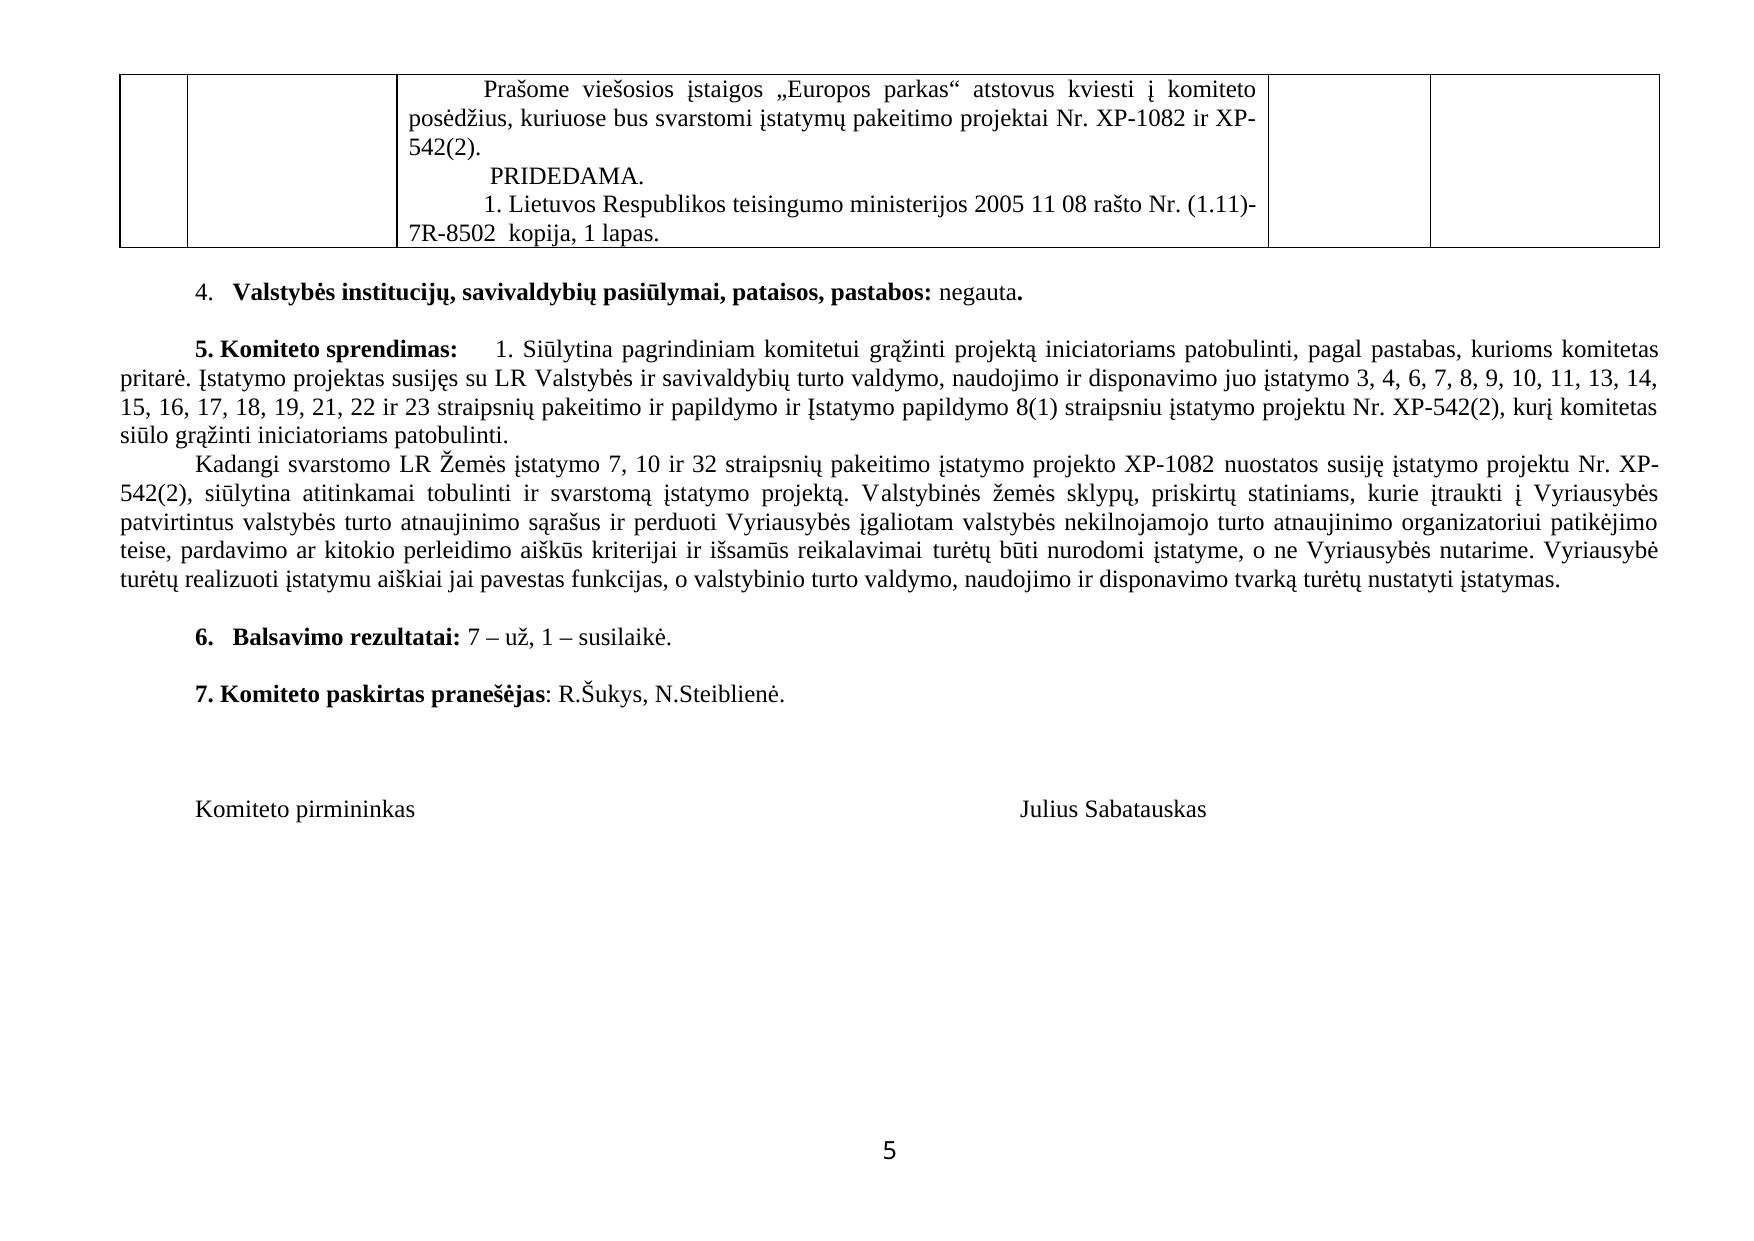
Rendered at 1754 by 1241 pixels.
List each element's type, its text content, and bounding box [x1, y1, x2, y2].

text Kadangi svarstomo LR Žemės įstatymo 7, 10 ir 32 straipsnių pakeitimo įstatymo projekto XP-1082 nuostatos susiję įstatymo projektu Nr. XP-542(2), siūlytina atitinkamai tobulinti ir svarstomą įstatymo projektą. Valstybinės žemės sklypų, priskirtų statiniams, kurie įtraukti į Vyriausybės patvirtintus valstybės turto atnaujinimo sąrašus ir perduoti Vyriausybės įgaliotam valstybės nekilnojamojo turto atnaujinimo organizatoriui patikėjimo teise, pardavimo ar kitokio perleidimo aiškūs kriterijai ir išsamūs reikalavimai turėtų būti nurodomi įstatyme, o ne Vyriausybės nutarime. Vyriausybė turėtų realizuoti įstatymu aiškiai jai pavestas funkcijas, o valstybinio turto valdymo, naudojimo ir disponavimo tvarką turėtų nustatyti įstatymas. [120, 449, 1659, 593]
table_cell [188, 75, 396, 247]
text 5. Komiteto sprendimas: 1. Siūlytina pagrindiniam komitetui grąžinti projektą iniciatoriams patobulinti, pagal pastabas, kurioms komitetas pritarė. Įstatymo projektas susijęs su LR Valstybės ir savivaldybių turto valdymo, naudojimo ir disponavimo juo įstatymo 3, 4, 6, 7, 8, 9, 10, 11, 13, 14, 15, 16, 17, 18, 19, 21, 22 ir 23 straipsnių pakeitimo ir papildymo ir Įstatymo papildymo 8(1) straipsniu įstatymo projektu Nr. XP-542(2), kurį komitetas siūlo grąžinti iniciatoriams patobulinti. [120, 334, 1659, 449]
table_cell [1431, 75, 1659, 247]
text Komiteto pirmininkas Julius Sabatauskas [120, 794, 1659, 823]
list Balsavimo rezultatai: 7 – už, 1 – susilaikė. [195, 622, 1659, 651]
table_cell [1269, 75, 1430, 247]
table_cell Prašome viešosios įstaigos „Europos parkas“ atstovus kviesti į komiteto posėdžius, kuriuose bus svarstomi įstatymų pakeitimo projektai Nr. XP-1082 ir XP-542(2). PRIDEDAMA. 1. Lietuvos Respublikos teisingumo ministerijos 2005 11 08 rašto Nr. (1.11)-7R-8502 kopija, 1 lapas. [398, 75, 1268, 247]
table_cell [121, 75, 187, 247]
list Valstybės institucijų, savivaldybių pasiūlymai, pataisos, pastabos: negauta. [195, 277, 1659, 306]
text 7. Komiteto paskirtas pranešėjas: R.Šukys, N.Steiblienė. [120, 679, 1659, 708]
